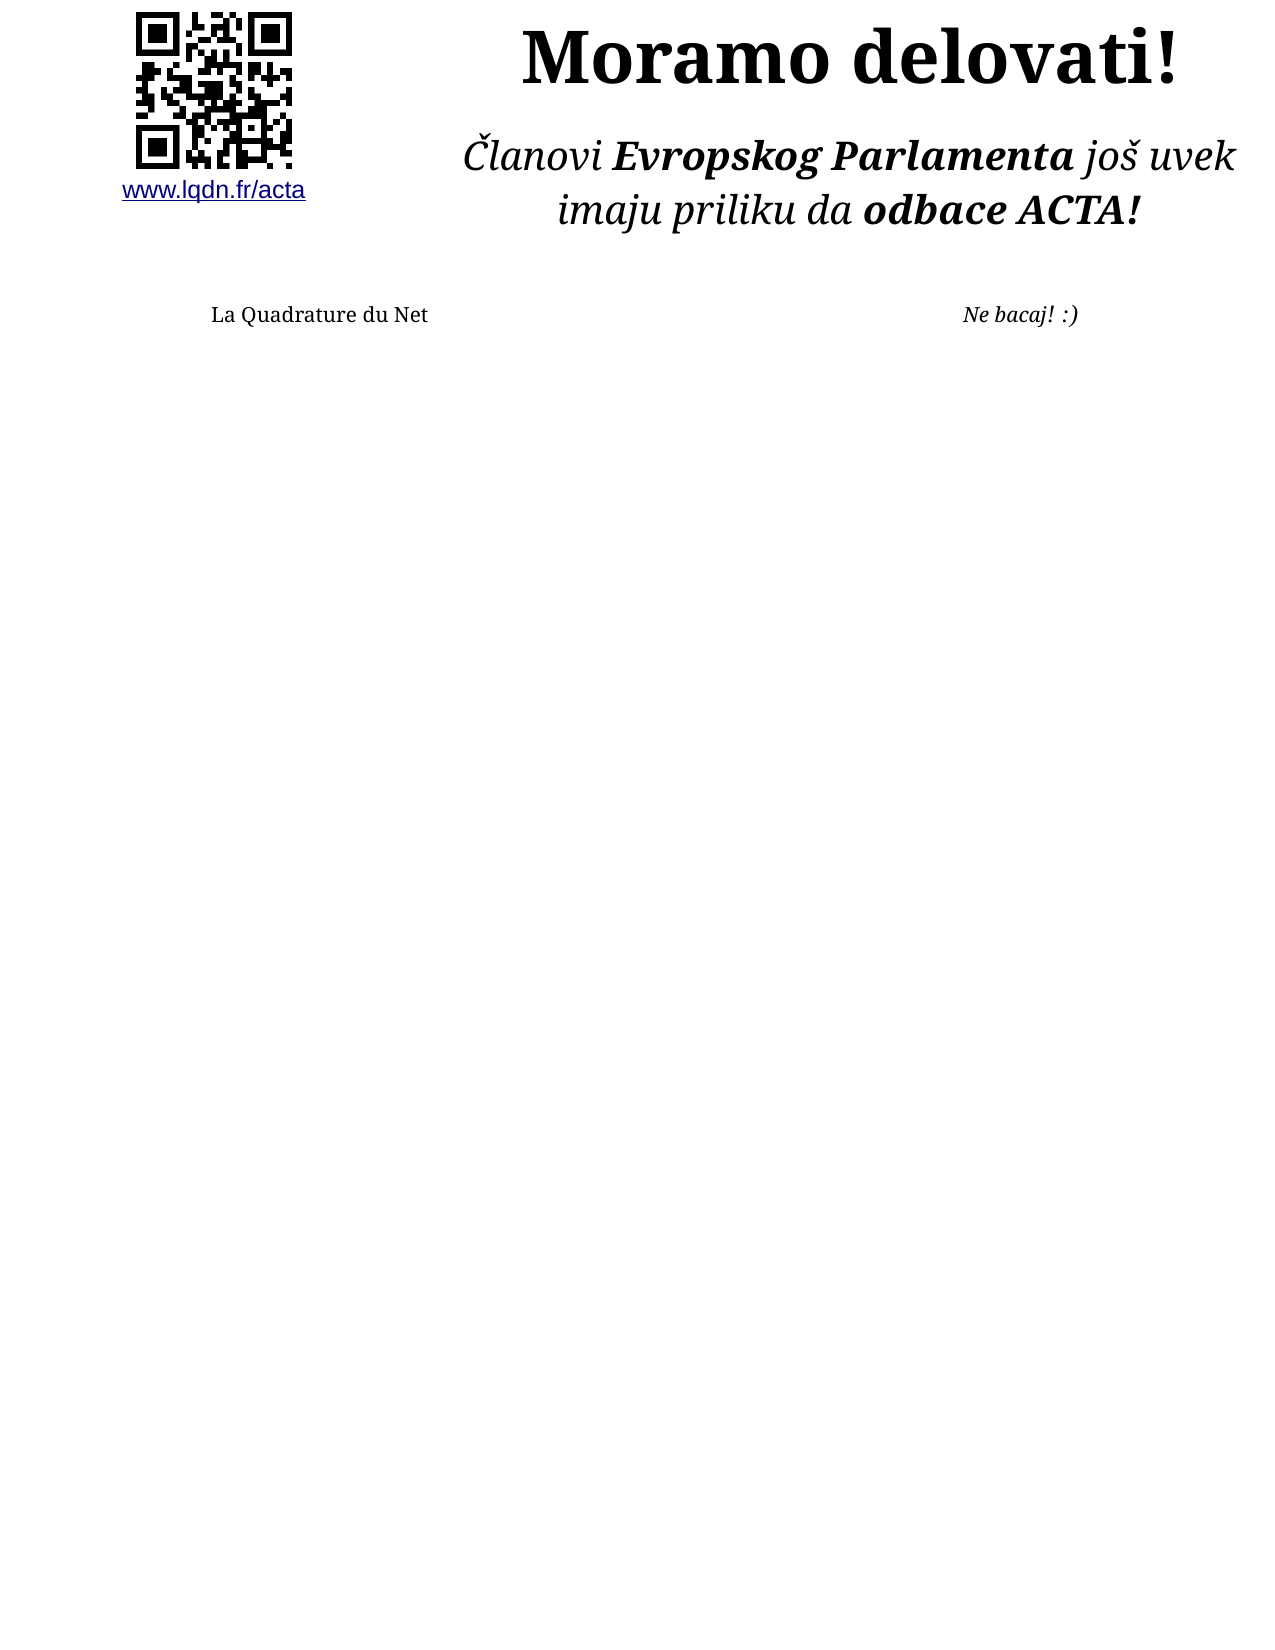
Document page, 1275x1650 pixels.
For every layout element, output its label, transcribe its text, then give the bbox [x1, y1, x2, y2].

table_header [0, 0, 427, 174]
table_header www.lqdn.fr/acta [0, 175, 427, 241]
table_header Moramo delovati! Članovi Evropskog Parlamenta još uvek imaju priliku da odbace ACTA! [428, 0, 1275, 241]
text La Quadrature du Net Ne bacaj! :) [0, 299, 1275, 328]
picture [129, 6, 298, 175]
